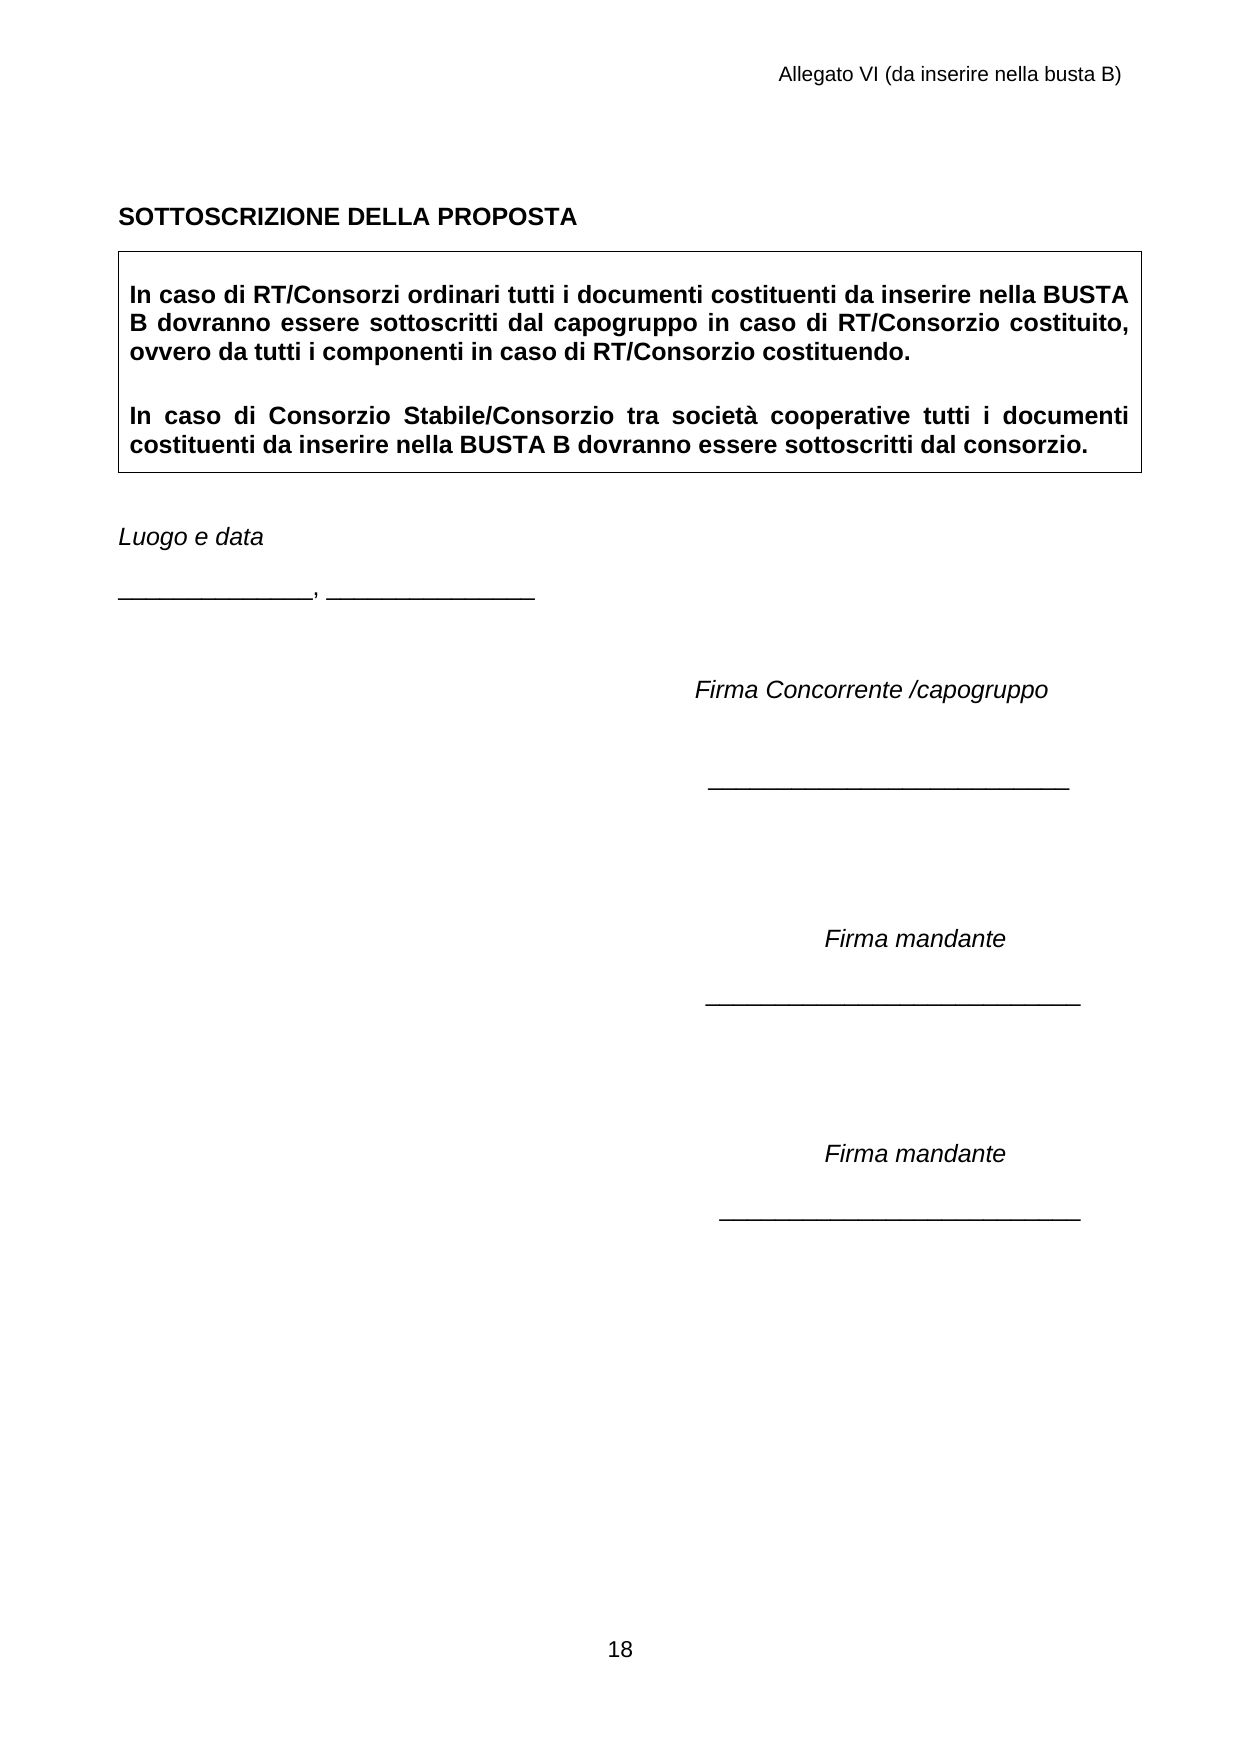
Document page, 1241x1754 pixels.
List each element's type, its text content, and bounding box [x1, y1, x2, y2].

text Firma Concorrente /capogruppo [118, 675, 1051, 704]
text __________________________ [708, 729, 1122, 791]
text __________________________ [118, 1193, 1081, 1222]
text Firma mandante [708, 1139, 1051, 1168]
text Luogo e data [118, 522, 1122, 551]
text ___________________________ [118, 978, 1081, 1006]
text ______________, _______________ [118, 572, 1122, 601]
text Firma mandante [708, 924, 1051, 952]
text SOTTOSCRIZIONE DELLA PROPOSTA [118, 202, 1122, 230]
table_header In caso di RT/Consorzi ordinari tutti i documenti costituenti da inserire nella BUSTA B dovranno essere sottoscritti dal capogruppo in caso di RT/Consorzio costituito, ovvero da tutti i componenti in caso di RT/Consorzio costituendo. In caso di Consorzio Stabile/Consorzio tra società cooperative tutti i documenti costituenti da inserire nella BUSTA B dovranno essere sottoscritti dal consorzio. [119, 252, 1141, 472]
